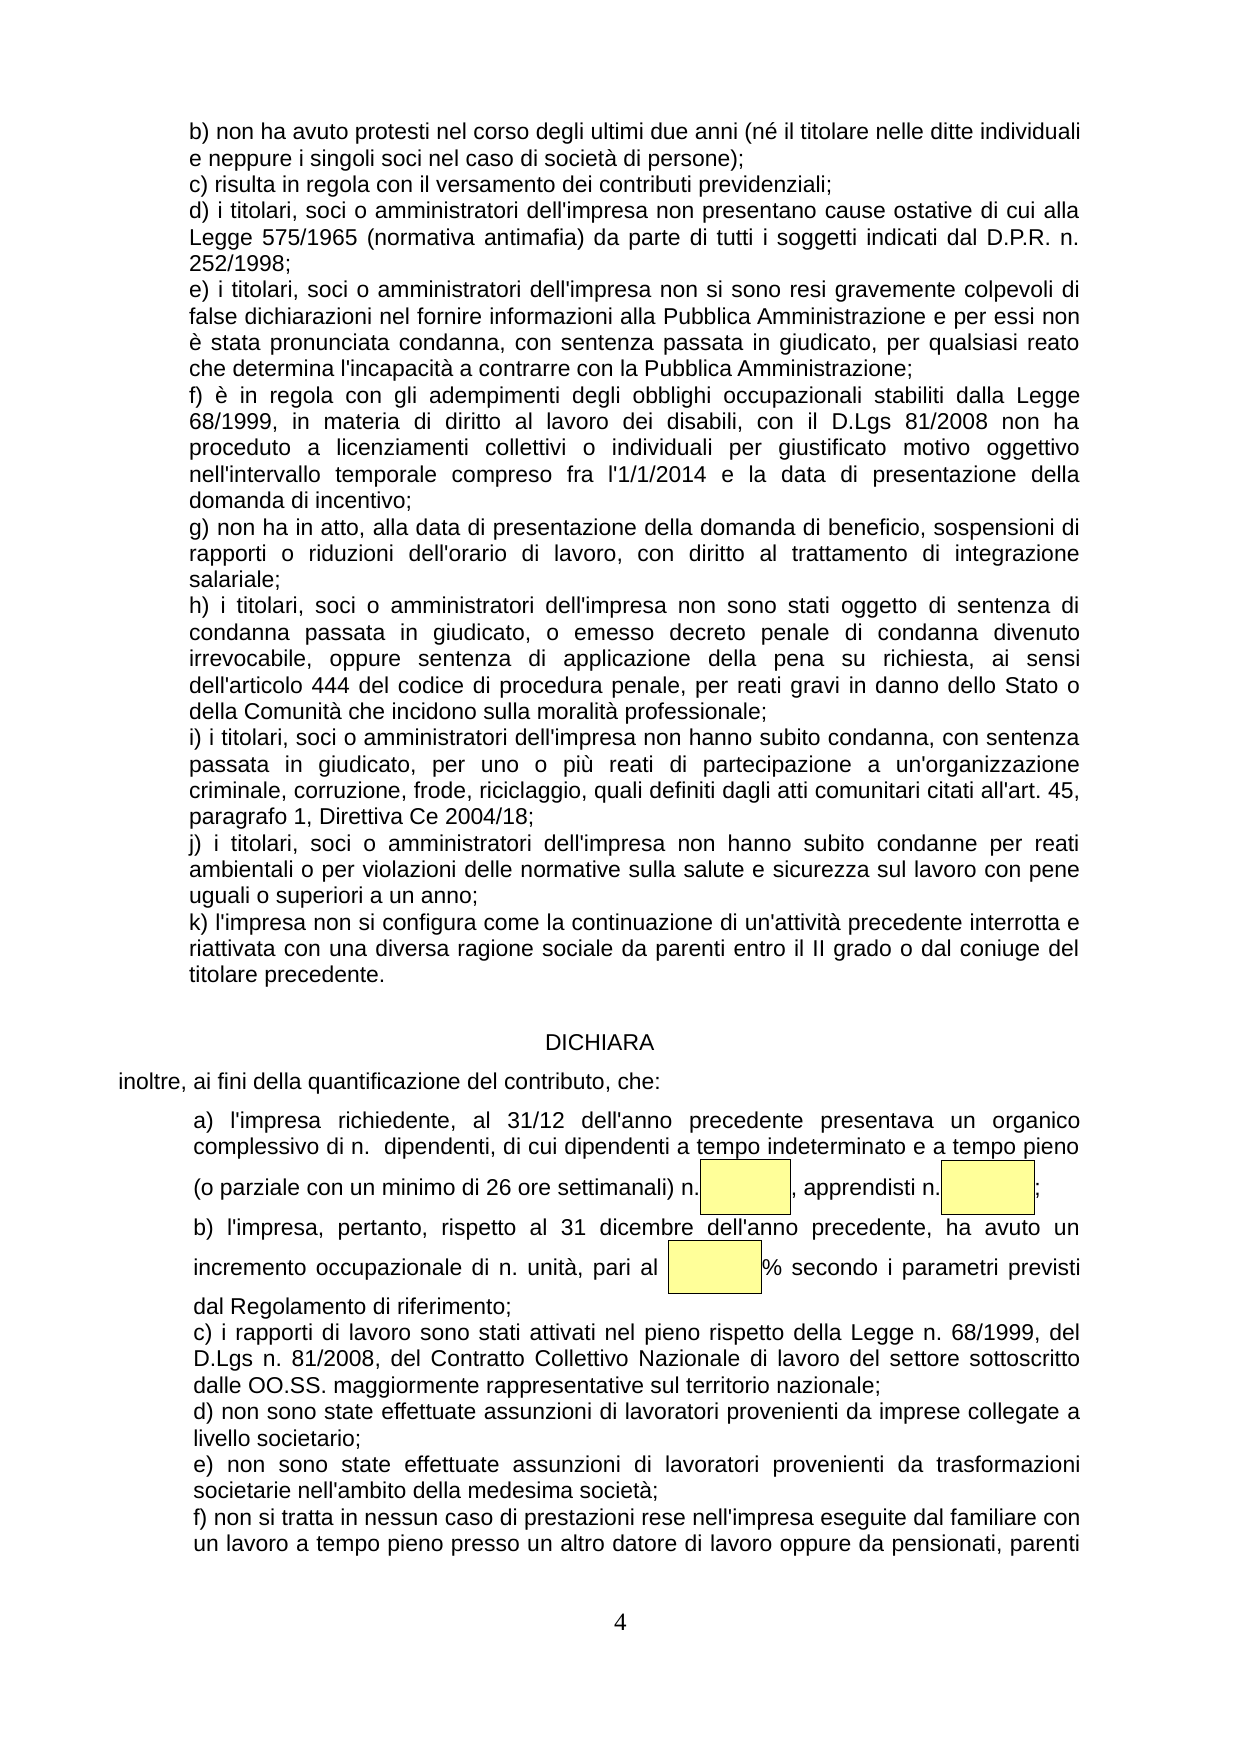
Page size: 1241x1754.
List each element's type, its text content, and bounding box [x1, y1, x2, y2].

text f) non si tratta in nessun caso di prestazioni rese nell'impresa eseguite dal familiare con un lavoro a tempo pieno presso un altro datore di lavoro oppure da pensionati, parenti [193, 1503, 1081, 1556]
text e) i titolari, soci o amministratori dell'impresa non si sono resi gravemente colpevoli di false dichiarazioni nel fornire informazioni alla Pubblica Amministrazione e per essi non è stata pronunciata condanna, con sentenza passata in giudicato, per qualsiasi reato che determina l'incapacità a contrarre con la Pubblica Amministrazione; [189, 276, 1081, 382]
text a) l'impresa richiedente, al 31/12 dell'anno precedente presentava un organico complessivo di n. dipendenti, di cui dipendenti a tempo indeterminato e a tempo pieno (o parziale con un minimo di 26 ore settimanali) n., apprendisti n.; [193, 1107, 1081, 1214]
text inoltre, ai fini della quantificazione del contributo, che: [118, 1068, 1081, 1094]
text f) è in regola con gli adempimenti degli obblighi occupazionali stabiliti dalla Legge 68/1999, in materia di diritto al lavoro dei disabili, con il D.Lgs 81/2008 non ha proceduto a licenziamenti collettivi o individuali per giustificato motivo oggettivo nell'intervallo temporale compreso fra l'1/1/2014 e la data di presentazione della domanda di incentivo; [189, 382, 1081, 513]
text h) i titolari, soci o amministratori dell'impresa non sono stati oggetto di sentenza di condanna passata in giudicato, o emesso decreto penale di condanna divenuto irrevocabile, oppure sentenza di applicazione della pena su richiesta, ai sensi dell'articolo 444 del codice di procedura penale, per reati gravi in danno dello Stato o della Comunità che incidono sulla moralità professionale; [189, 592, 1081, 724]
text i) i titolari, soci o amministratori dell'impresa non hanno subito condanna, con sentenza passata in giudicato, per uno o più reati di partecipazione a un'organizzazione criminale, corruzione, frode, riciclaggio, quali definiti dagli atti comunitari citati all'art. 45, paragrafo 1, Direttiva Ce 2004/18; [189, 724, 1081, 830]
text k) l'impresa non si configura come la continuazione di un'attività precedente interrotta e riattivata con una diversa ragione sociale da parenti entro il II grado o dal coniuge del titolare precedente. [189, 909, 1081, 988]
text DICHIARA [118, 1029, 1081, 1055]
text b) l'impresa, pertanto, rispetto al 31 dicembre dell'anno precedente, ha avuto un incremento occupazionale di n. unità, pari al % secondo i parametri previsti dal Regolamento di riferimento; [193, 1214, 1081, 1319]
text b) non ha avuto protesti nel corso degli ultimi due anni (né il titolare nelle ditte individuali e neppure i singoli soci nel caso di società di persone); [189, 118, 1081, 171]
text j) i titolari, soci o amministratori dell'impresa non hanno subito condanne per reati ambientali o per violazioni delle normative sulla salute e sicurezza sul lavoro con pene uguali o superiori a un anno; [189, 830, 1081, 909]
text d) non sono state effettuate assunzioni di lavoratori provenienti da imprese collegate a livello societario; [193, 1398, 1081, 1451]
text g) non ha in atto, alla data di presentazione della domanda di beneficio, sospensioni di rapporti o riduzioni dell'orario di lavoro, con diritto al trattamento di integrazione salariale; [189, 513, 1081, 592]
text d) i titolari, soci o amministratori dell'impresa non presentano cause ostative di cui alla Legge 575/1965 (normativa antimafia) da parte di tutti i soggetti indicati dal D.P.R. n. 252/1998; [189, 197, 1081, 276]
text e) non sono state effettuate assunzioni di lavoratori provenienti da trasformazioni societarie nell'ambito della medesima società; [193, 1451, 1081, 1503]
text c) i rapporti di lavoro sono stati attivati nel pieno rispetto della Legge n. 68/1999, del D.Lgs n. 81/2008, del Contratto Collettivo Nazionale di lavoro del settore sottoscritto dalle OO.SS. maggiormente rappresentative sul territorio nazionale; [193, 1319, 1081, 1398]
text c) risulta in regola con il versamento dei contributi previdenziali; [189, 171, 1081, 197]
